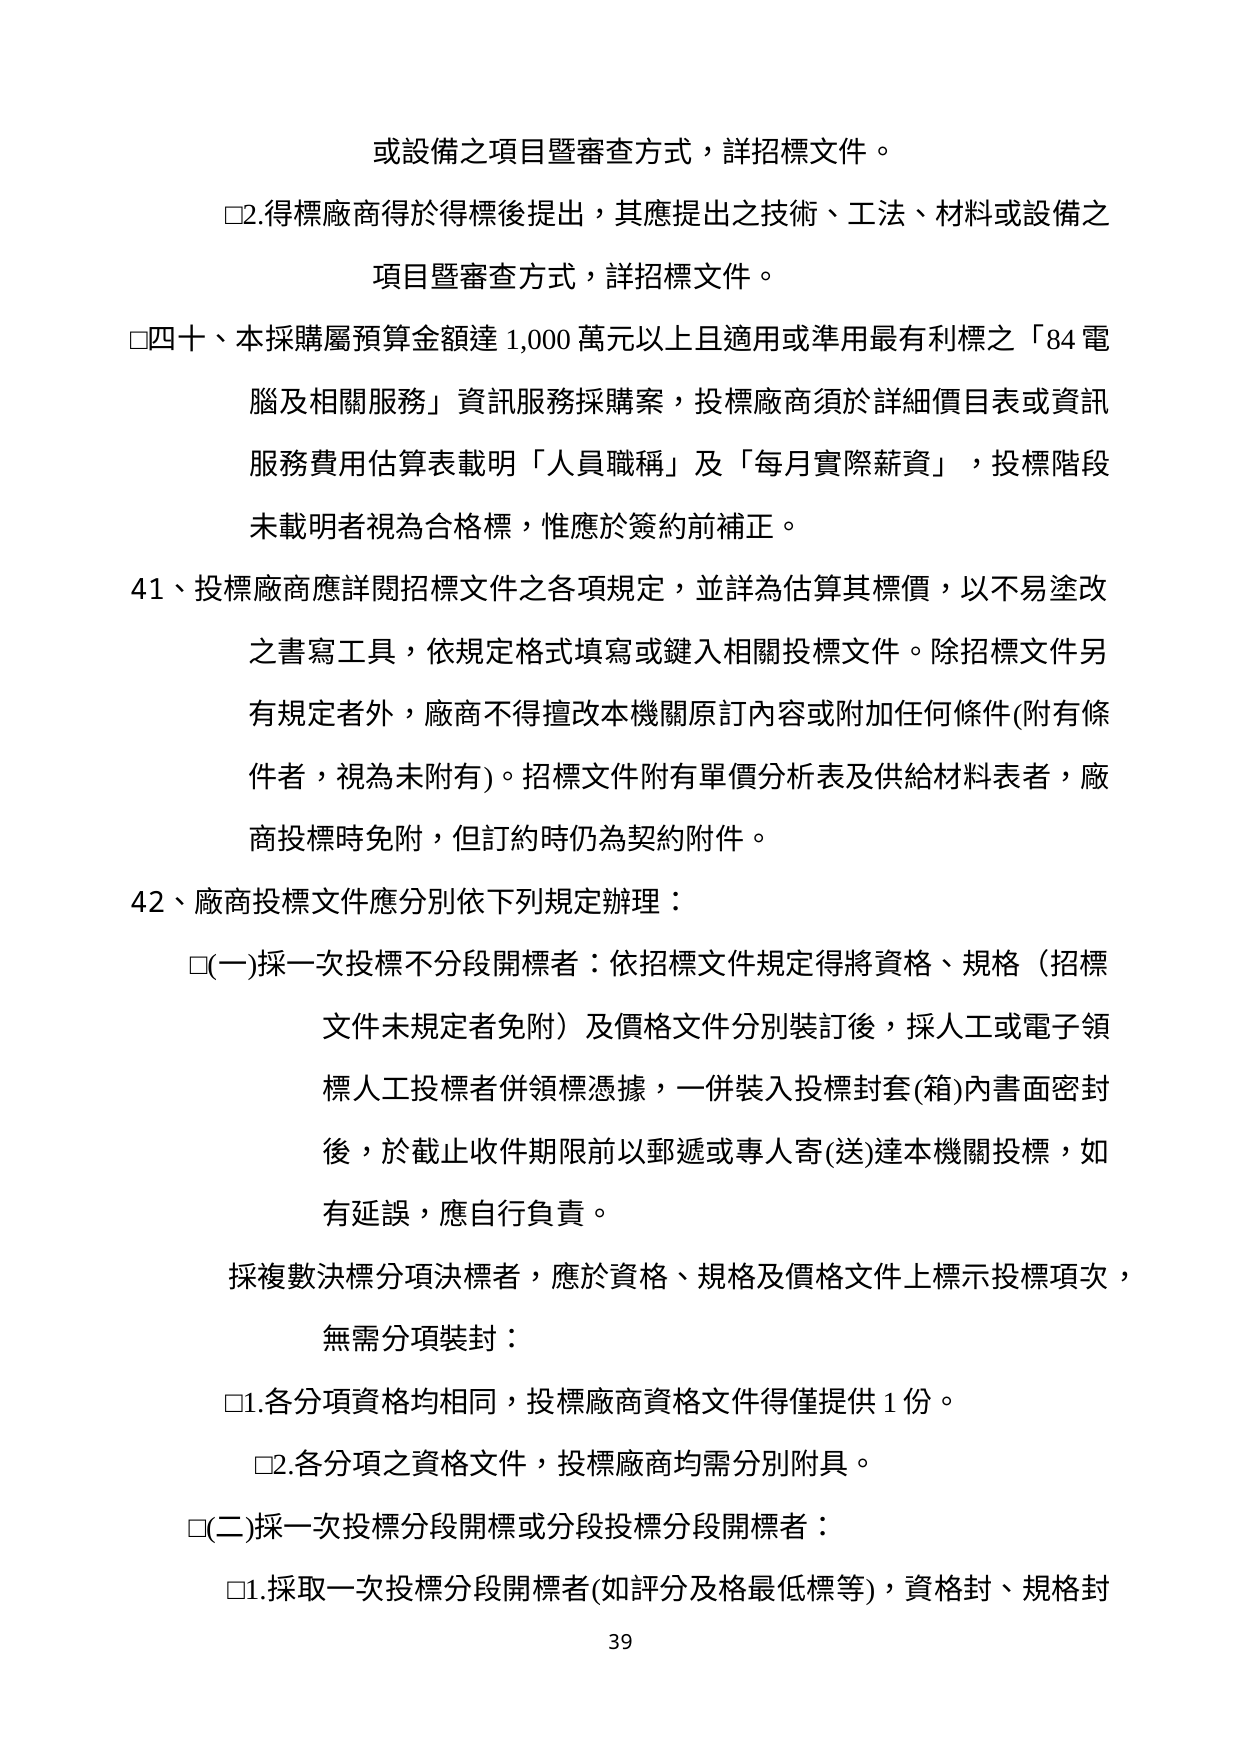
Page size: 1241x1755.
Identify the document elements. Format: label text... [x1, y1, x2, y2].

text □2.各分項之資格文件，投標廠商均需分別附具。 [189, 1420, 1110, 1483]
text □(二)採一次投標分段開標或分段投標分段開標者： [130, 1483, 1110, 1545]
text 或設備之項目暨審查方式，詳招標文件。 [130, 108, 1110, 170]
text □四十、本採購屬預算金額達1,000萬元以上且適用或準用最有利標之「84電腦及相關服務」資訊服務採購案，投標廠商須於詳細價目表或資訊服務費用估算表載明「人員職稱」及「每月實際薪資」，投標階段未載明者視為合格標，惟應於簽約前補正。 [130, 295, 1110, 545]
text □1.採取一次投標分段開標者(如評分及格最低標等)，資格封、規格封 [130, 1545, 1110, 1608]
text □2.得標廠商得於得標後提出，其應提出之技術、工法、材料或設備之項目暨審查方式，詳招標文件。 [130, 170, 1110, 295]
text □1.各分項資格均相同，投標廠商資格文件得僅提供1份。 [130, 1358, 1110, 1420]
text □(一)採一次投標不分段開標者：依招標文件規定得將資格、規格（招標文件未規定者免附）及價格文件分別裝訂後，採人工或電子領標人工投標者併領標憑據，一併裝入投標封套(箱)內書面密封後，於截止收件期限前以郵遞或專人寄(送)達本機關投標，如有延誤，應自行負責。 [130, 920, 1110, 1233]
list 廠商投標文件應分別依下列規定辦理： [130, 858, 1110, 920]
text 採複數決標分項決標者，應於資格、規格及價格文件上標示投標項次，無需分項裝封： [130, 1233, 1110, 1358]
list 投標廠商應詳閱招標文件之各項規定，並詳為估算其標價，以不易塗改之書寫工具，依規定格式填寫或鍵入相關投標文件。除招標文件另有規定者外，廠商不得擅改本機關原訂內容或附加任何條件(附有條件者，視為未附有)。招標文件附有單價分析表及供給材料表者，廠商投標時免附，但訂約時仍為契約附件。 [130, 545, 1110, 858]
